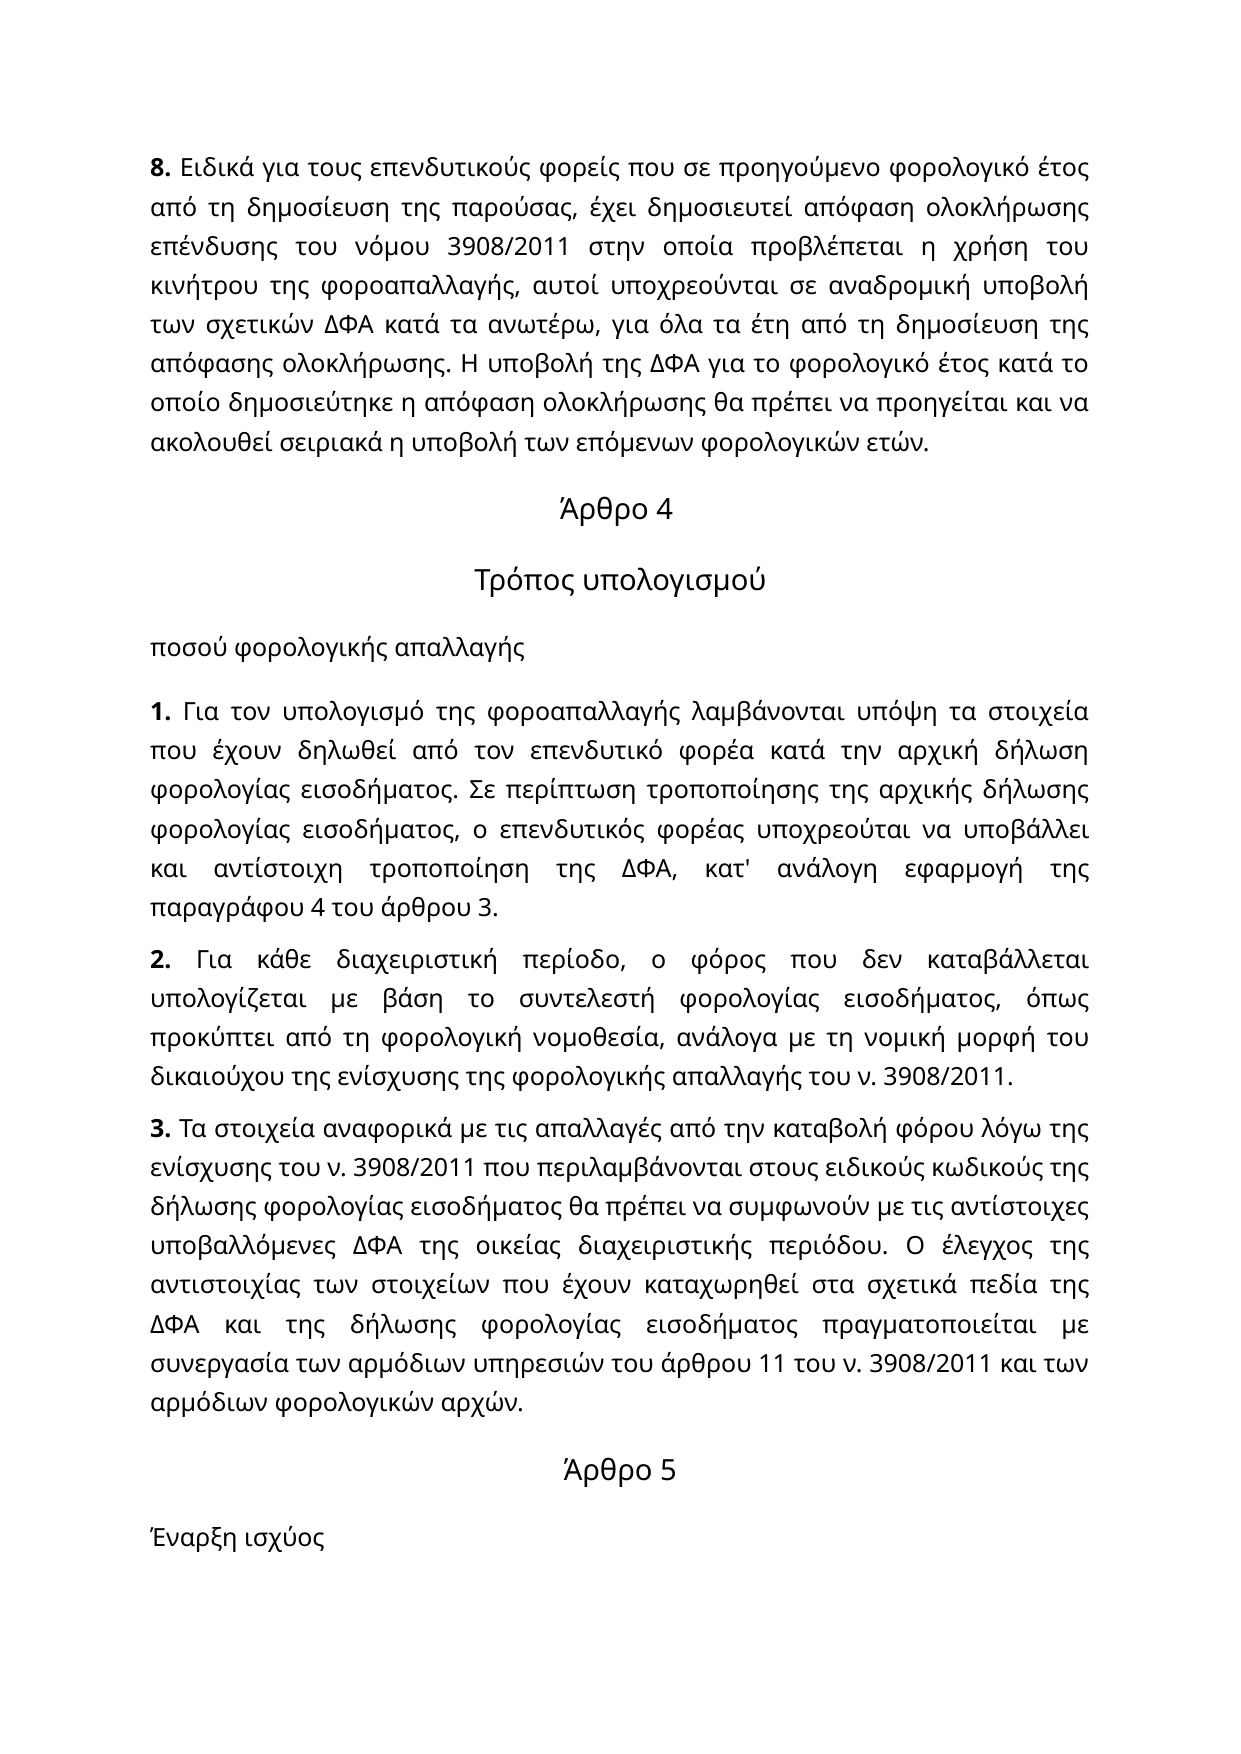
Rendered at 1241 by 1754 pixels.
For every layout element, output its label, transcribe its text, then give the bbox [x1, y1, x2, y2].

text 8. Ειδικά για τους επενδυτικούς φορείς που σε προηγούμενο φορολογικό έτος από τη δημοσίευση της παρούσας, έχει δημοσιευτεί απόφαση ολοκλήρωσης επένδυσης του νόμου 3908/2011 στην οποία προβλέπεται η χρήση του κινήτρου της φοροαπαλλαγής, αυτοί υποχρεούνται σε αναδρομική υποβολή των σχετικών ΔΦΑ κατά τα ανωτέρω, για όλα τα έτη από τη δημοσίευση της απόφασης ολοκλήρωσης. Η υποβολή της ΔΦΑ για το φορολογικό έτος κατά το οποίο δημοσιεύτηκε η απόφαση ολοκλήρωσης θα πρέπει να προηγείται και να ακολουθεί σειριακά η υποβολή των επόμενων φορολογικών ετών. [150, 150, 1090, 458]
subtitle Άρθρο 5 [150, 1449, 1090, 1488]
text 1. Για τον υπολογισμό της φοροαπαλλαγής λαμβάνονται υπόψη τα στοιχεία που έχουν δηλωθεί από τον επενδυτικό φορέα κατά την αρχική δήλωση φορολογίας εισοδήματος. Σε περίπτωση τροποποίησης της αρχικής δήλωσης φορολογίας εισοδήματος, ο επενδυτικός φορέας υποχρεούται να υποβάλλει και αντίστοιχη τροποποίηση της ΔΦΑ, κατ' ανάλογη εφαρμογή της παραγράφου 4 του άρθρου 3. [150, 694, 1090, 924]
text Έναρξη ισχύος [150, 1519, 1090, 1553]
text 3. Τα στοιχεία αναφορικά με τις απαλλαγές από την καταβολή φόρου λόγω της ενίσχυσης του ν. 3908/2011 που περιλαμβάνονται στους ειδικούς κωδικούς της δήλωσης φορολογίας εισοδήματος θα πρέπει να συμφωνούν με τις αντίστοιχες υποβαλλόμενες ΔΦΑ της οικείας διαχειριστικής περιόδου. Ο έλεγχος της αντιστοιχίας των στοιχείων που έχουν καταχωρηθεί στα σχετικά πεδία της ΔΦΑ και της δήλωσης φορολογίας εισοδήματος πραγματοποιείται με συνεργασία των αρμόδιων υπηρεσιών του άρθρου 11 του ν. 3908/2011 και των αρμόδιων φορολογικών αρχών. [150, 1110, 1090, 1419]
subtitle Τρόπος υπολογισμού [150, 559, 1090, 599]
text 2. Για κάθε διαχειριστική περίοδο, ο φόρος που δεν καταβάλλεται υπολογίζεται με βάση το συντελεστή φορολογίας εισοδήματος, όπως προκύπτει από τη φορολογική νομοθεσία, ανάλογα με τη νομική μορφή του δικαιούχου της ενίσχυσης της φορολογικής απαλλαγής του ν. 3908/2011. [150, 941, 1090, 1093]
subtitle Άρθρο 4 [150, 488, 1090, 528]
text ποσού φορολογικής απαλλαγής [150, 629, 1090, 664]
